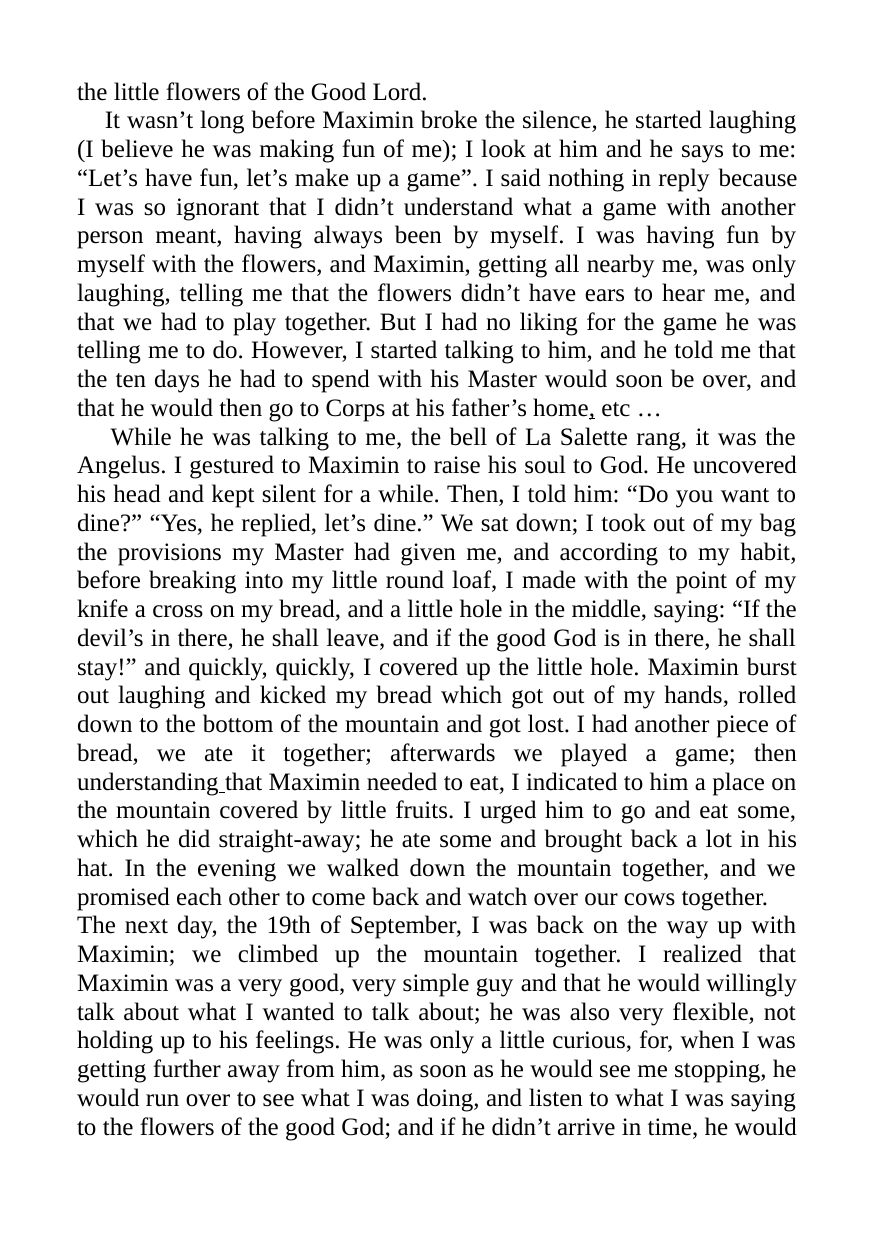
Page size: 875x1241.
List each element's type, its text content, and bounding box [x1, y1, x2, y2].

text the little flowers of the Good Lord. [77, 77, 797, 106]
text The next day, the 19th of September, I was back on the way up with Maximin; we climbed up the mountain together. I realized that Maximin was a very good, very simple guy and that he would willingly talk about what I wanted to talk about; he was also very flexible, not holding up to his feelings. He was only a little curious, for, when I was getting further away from him, as soon as he would see me stopping, he would run over to see what I was doing, and listen to what I was saying to the flowers of the good God; and if he didn’t arrive in time, he would [77, 911, 797, 1141]
text While he was talking to me, the bell of La Salette rang, it was the Angelus. I gestured to Maximin to raise his soul to God. He uncovered his head and kept silent for a while. Then, I told him: “Do you want to dine?” “Yes, he replied, let’s dine.” We sat down; I took out of my bag the provisions my Master had given me, and according to my habit, before breaking into my little round loaf, I made with the point of my knife a cross on my bread, and a little hole in the middle, saying: “If the devil’s in there, he shall leave, and if the good God is in there, he shall stay!” and quickly, quickly, I covered up the little hole. Maximin burst out laughing and kicked my bread which got out of my hands, rolled down to the bottom of the mountain and got lost. I had another piece of bread, we ate it together; afterwards we played a game; then understanding that Maximin needed to eat, I indicated to him a place on the mountain covered by little fruits. I urged him to go and eat some, which he did straight-away; he ate some and brought back a lot in his hat. In the evening we walked down the mountain together, and we promised each other to come back and watch over our cows together. [77, 422, 797, 911]
text It wasn’t long before Maximin broke the silence, he started laughing (I believe he was making fun of me); I look at him and he says to me: “Let’s have fun, let’s make up a game”. I said nothing in reply because I was so ignorant that I didn’t understand what a game with another person meant, having always been by myself. I was having fun by myself with the flowers, and Maximin, getting all nearby me, was only laughing, telling me that the flowers didn’t have ears to hear me, and that we had to play together. But I had no liking for the game he was telling me to do. However, I started talking to him, and he told me that the ten days he had to spend with his Master would soon be over, and that he would then go to Corps at his father’s home, etc … [77, 106, 797, 422]
